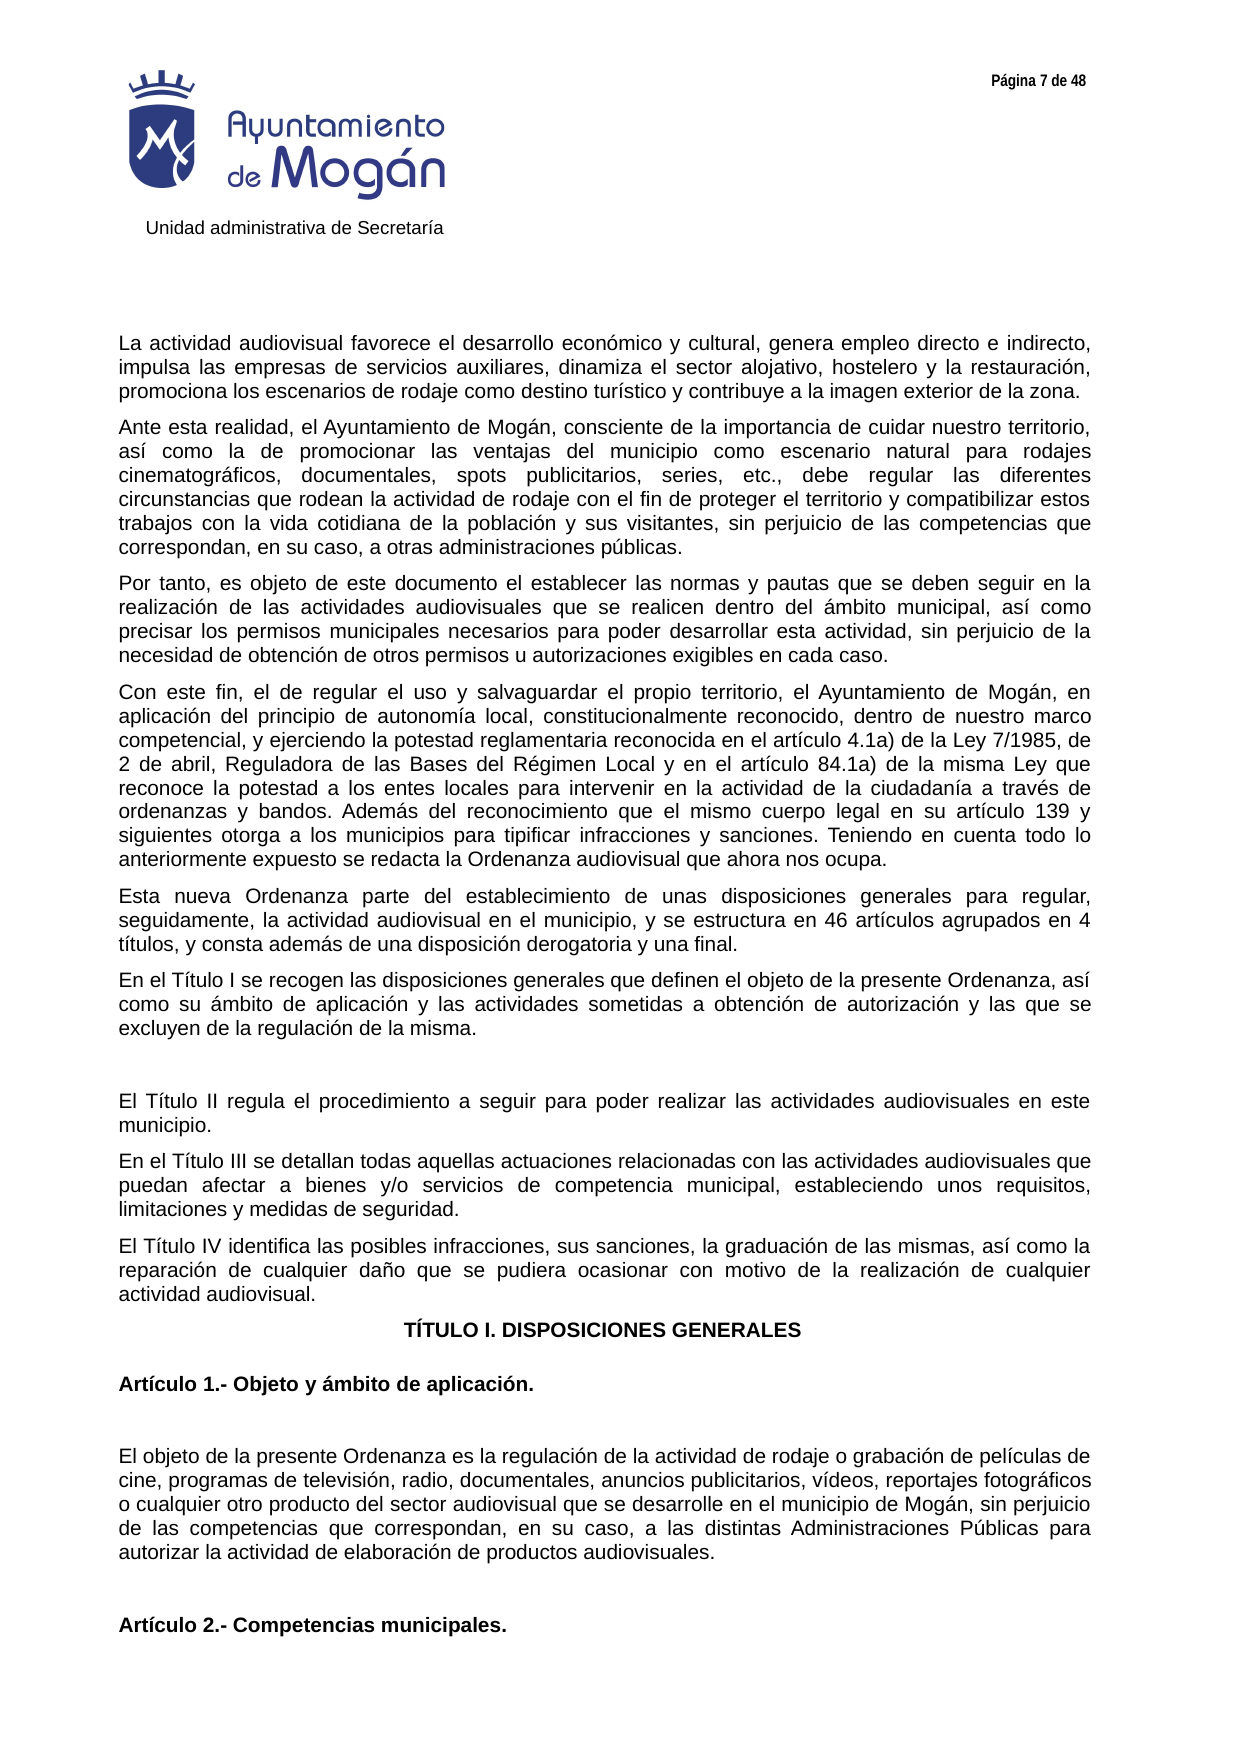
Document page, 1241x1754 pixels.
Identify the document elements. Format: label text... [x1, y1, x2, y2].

text Esta nueva Ordenanza parte del establecimiento de unas disposiciones generales para regular, seguidamente, la actividad audiovisual en el municipio, y se estructura en 46 artículos agrupados en 4 títulos, y consta además de una disposición derogatoria y una final. [118, 884, 1092, 956]
text Con este fin, el de regular el uso y salvaguardar el propio territorio, el Ayuntamiento de Mogán, en aplicación del principio de autonomía local, constitucionalmente reconocido, dentro de nuestro marco competencial, y ejerciendo la potestad reglamentaria reconocida en el artículo 4.1a) de la Ley 7/1985, de 2 de abril, Reguladora de las Bases del Régimen Local y en el artículo 84.1a) de la misma Ley que reconoce la potestad a los entes locales para intervenir en la actividad de la ciudadanía a través de ordenanzas y bandos. Además del reconocimiento que el mismo cuerpo legal en su artículo 139 y siguientes otorga a los municipios para tipificar infracciones y sanciones. Teniendo en cuenta todo lo anteriormente expuesto se redacta la Ordenanza audiovisual que ahora nos ocupa. [118, 679, 1092, 871]
text En el Título III se detallan todas aquellas actuaciones relacionadas con las actividades audiovisuales que puedan afectar a bienes y/o servicios de competencia municipal, estableciendo unos requisitos, limitaciones y medidas de seguridad. [118, 1149, 1092, 1221]
picture [128, 70, 445, 206]
text El Título IV identifica las posibles infracciones, sus sanciones, la graduación de las mismas, así como la reparación de cualquier daño que se pudiera ocasionar con motivo de la realización de cualquier actividad audiovisual. [118, 1234, 1092, 1306]
text En el Título I se recogen las disposiciones generales que definen el objeto de la presente Ordenanza, así como su ámbito de aplicación y las actividades sometidas a obtención de autorización y las que se excluyen de la regulación de la misma. [118, 968, 1092, 1040]
text El objeto de la presente Ordenanza es la regulación de la actividad de rodaje o grabación de películas de cine, programas de televisión, radio, documentales, anuncios publicitarios, vídeos, reportajes fotográficos o cualquier otro producto del sector audiovisual que se desarrolle en el municipio de Mogán, sin perjuicio de las competencias que correspondan, en su caso, a las distintas Administraciones Públicas para autorizar la actividad de elaboración de productos audiovisuales. [118, 1444, 1092, 1564]
text Por tanto, es objeto de este documento el establecer las normas y pautas que se deben seguir en la realización de las actividades audiovisuales que se realicen dentro del ámbito municipal, así como precisar los permisos municipales necesarios para poder desarrollar esta actividad, sin perjuicio de la necesidad de obtención de otros permisos u autorizaciones exigibles en cada caso. [118, 571, 1092, 667]
text El Título II regula el procedimiento a seguir para poder realizar las actividades audiovisuales en este municipio. [118, 1089, 1092, 1137]
subtitle TÍTULO I. DISPOSICIONES GENERALES [118, 1318, 1092, 1342]
subtitle Artículo 2.- Competencias municipales. [118, 1613, 1092, 1637]
text La actividad audiovisual favorece el desarrollo económico y cultural, genera empleo directo e indirecto, impulsa las empresas de servicios auxiliares, dinamiza el sector alojativo, hostelero y la restauración, promociona los escenarios de rodaje como destino turístico y contribuye a la imagen exterior de la zona. [118, 331, 1092, 402]
text Ante esta realidad, el Ayuntamiento de Mogán, consciente de la importancia de cuidar nuestro territorio, así como la de promocionar las ventajas del municipio como escenario natural para rodajes cinematográficos, documentales, spots publicitarios, series, etc., debe regular las diferentes circunstancias que rodean la actividad de rodaje con el fin de proteger el territorio y compatibilizar estos trabajos con la vida cotidiana de la población y sus visitantes, sin perjuicio de las competencias que correspondan, en su caso, a otras administraciones públicas. [118, 415, 1092, 559]
text Artículo 1.- Objeto y ámbito de aplicación. [118, 1371, 1092, 1395]
